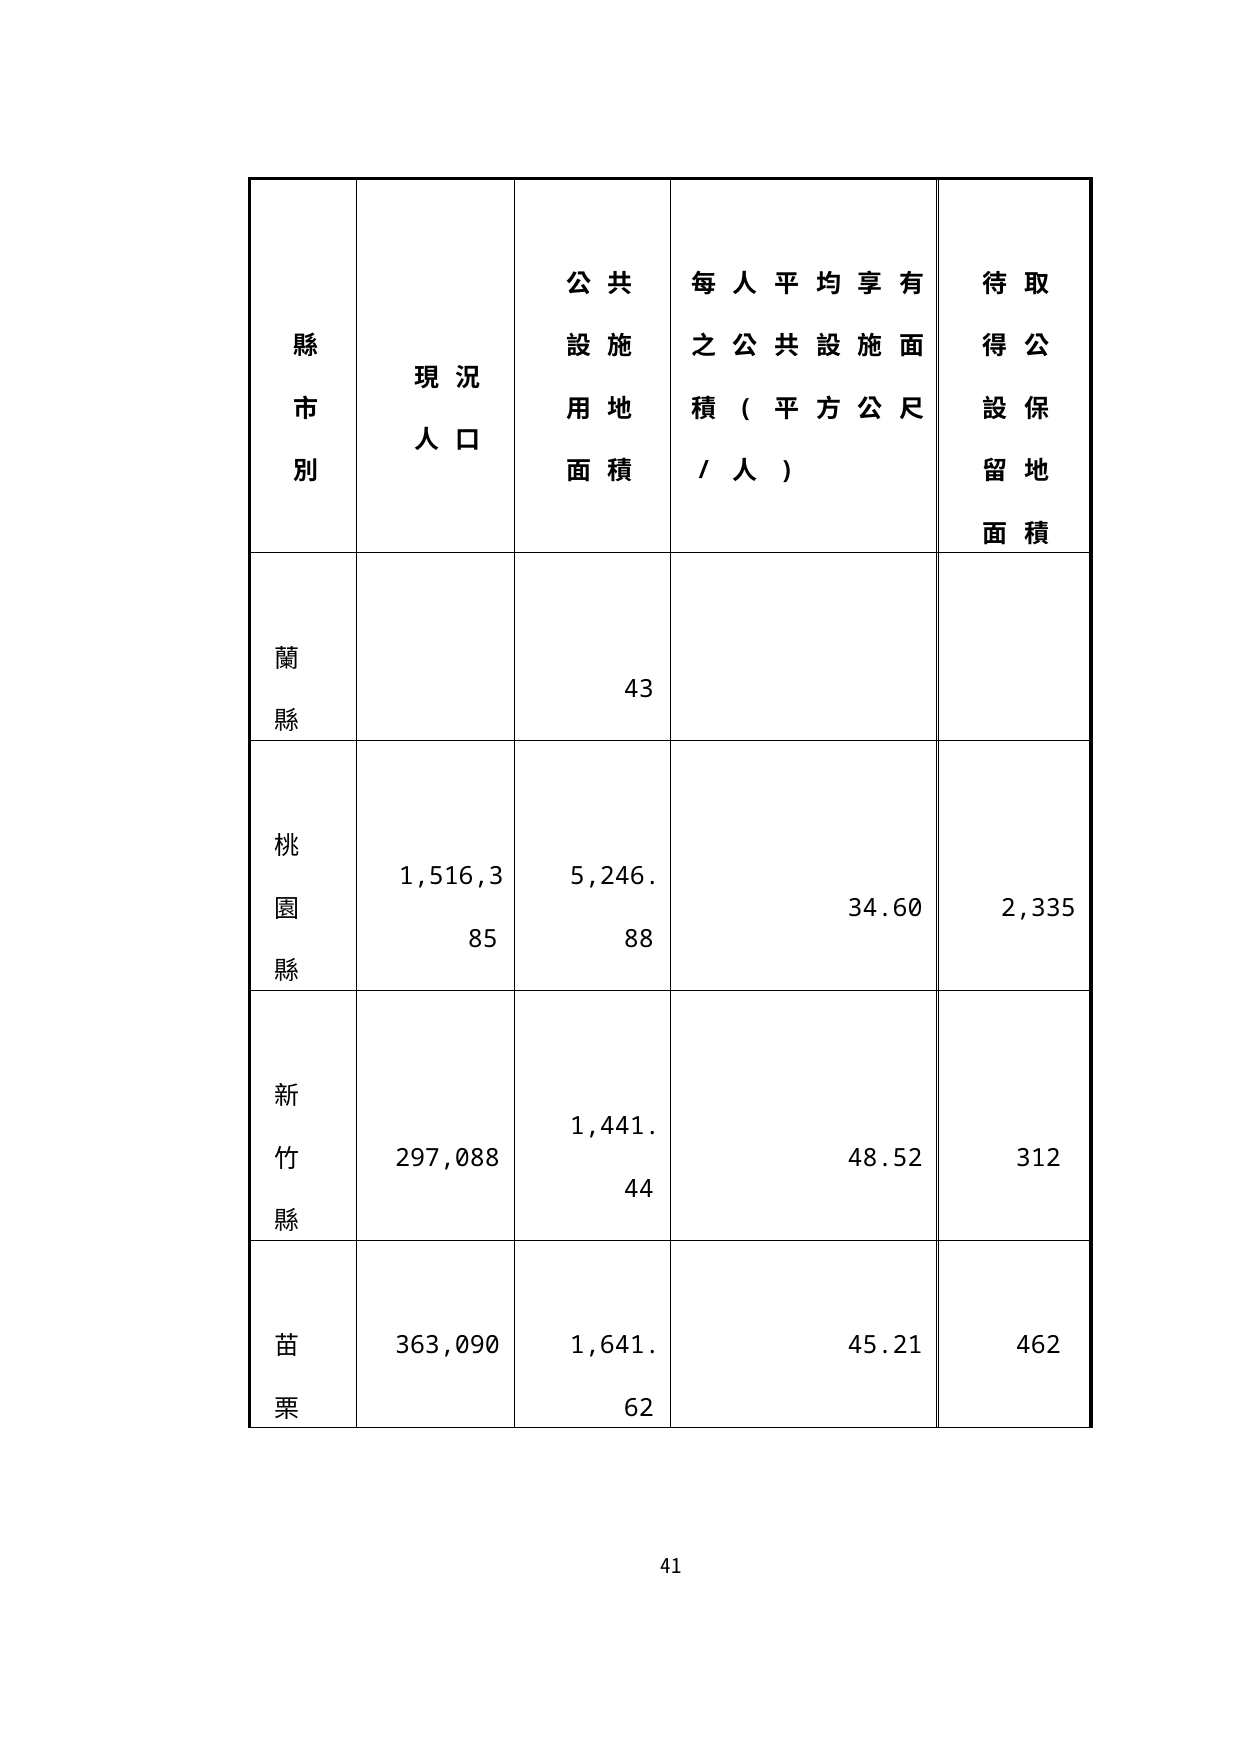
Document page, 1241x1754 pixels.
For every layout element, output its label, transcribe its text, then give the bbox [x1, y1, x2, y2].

table_cell 新竹縣 [251, 991, 356, 1240]
table_cell 34.60 [671, 741, 936, 990]
table_cell 43 [515, 553, 670, 740]
table_cell 桃園縣 [251, 741, 356, 990]
table_cell [357, 553, 514, 740]
table_cell 苗栗 [251, 1241, 356, 1427]
table_header 待取得公設保留地面積 [939, 180, 1089, 552]
table_cell 1,641.62 [515, 1241, 670, 1427]
table_cell [939, 553, 1089, 740]
table_header 現況人口 [357, 180, 514, 552]
table_cell 蘭縣 [251, 553, 356, 740]
table_cell 45.21 [671, 1241, 936, 1427]
table_cell [671, 553, 936, 740]
table_cell 297,088 [357, 991, 514, 1240]
table_cell 363,090 [357, 1241, 514, 1427]
table_cell 1,516,385 [357, 741, 514, 990]
table_header 每人平均享有之公共設施面積(平方公尺/人) [671, 180, 936, 552]
table_cell 2,335 [939, 741, 1089, 990]
table_cell 48.52 [671, 991, 936, 1240]
table_cell 1,441.44 [515, 991, 670, 1240]
table_cell 462 [939, 1241, 1089, 1427]
table_header 縣市別 [251, 180, 356, 552]
table_header 公共設施用地面積 [515, 180, 670, 552]
table_cell 5,246.88 [515, 741, 670, 990]
table_cell 312 [939, 991, 1089, 1240]
